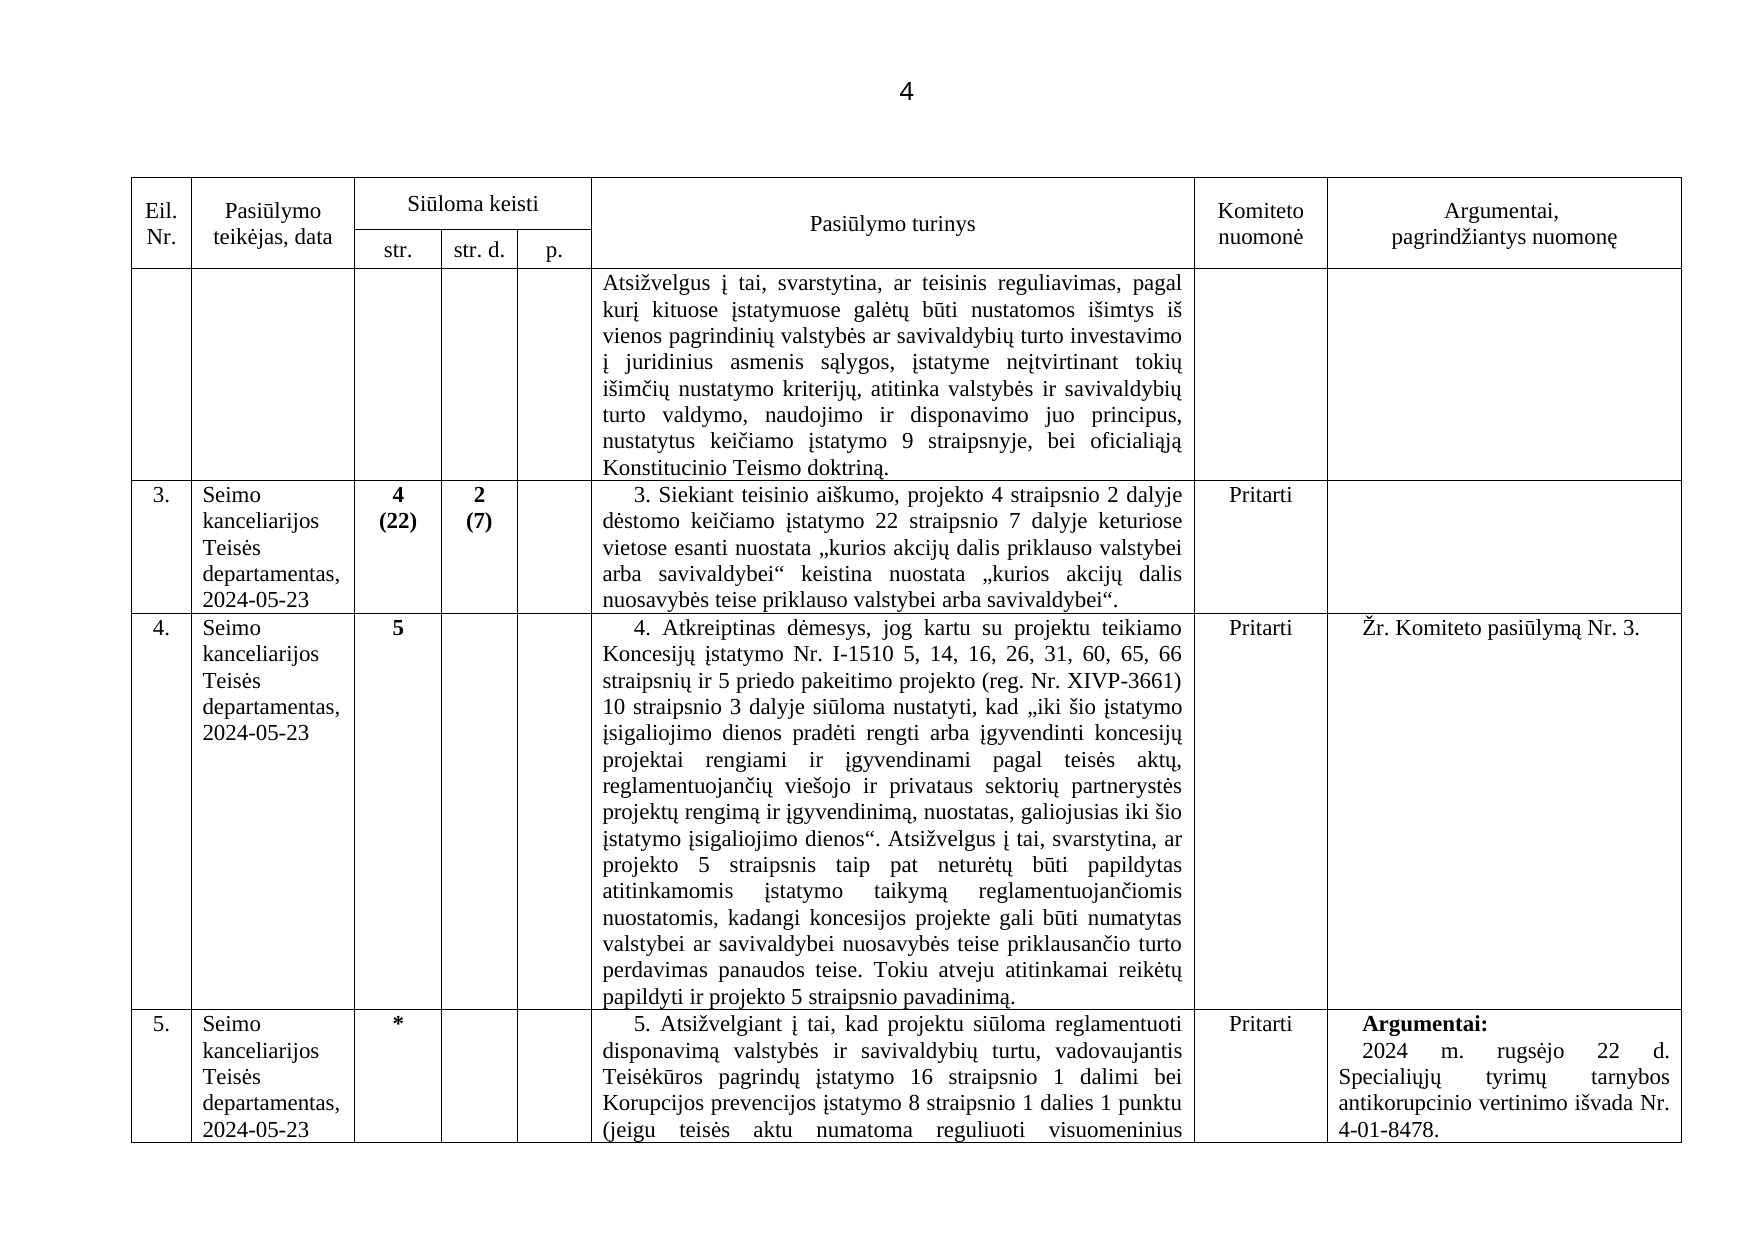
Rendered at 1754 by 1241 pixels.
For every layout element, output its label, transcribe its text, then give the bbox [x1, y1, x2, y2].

table_header Komiteto nuomonė [1195, 178, 1327, 268]
table_cell * [355, 1010, 441, 1142]
table_cell 5 [355, 614, 441, 1009]
table_header Eil. Nr. [132, 178, 191, 268]
table_cell p. [518, 230, 591, 268]
table_cell [518, 614, 591, 1009]
table_cell 5. [132, 1010, 191, 1142]
table_cell [518, 481, 591, 613]
table_cell Argumentai: 2024 m. rugsėjo 22 d. Specialiųjų tyrimų tarnybos antikorupcinio vertinimo išvada Nr. 4-01-8478. [1328, 1010, 1681, 1142]
table_cell 4 (22) [355, 481, 441, 613]
table_cell [132, 269, 191, 480]
table_cell [518, 269, 591, 480]
table_cell Pritarti [1195, 481, 1327, 613]
table_cell 2 (7) [442, 481, 517, 613]
table_cell Atsižvelgus į tai, svarstytina, ar teisinis reguliavimas, pagal kurį kituose įstatymuose galėtų būti nustatomos išimtys iš vienos pagrindinių valstybės ar savivaldybių turto investavimo į juridinius asmenis sąlygos, įstatyme neįtvirtinant tokių išimčių nustatymo kriterijų, atitinka valstybės ir savivaldybių turto valdymo, naudojimo ir disponavimo juo principus, nustatytus keičiamo įstatymo 9 straipsnyje, bei oficialiąją Konstitucinio Teismo doktriną. [592, 269, 1194, 480]
table_cell 4. [132, 614, 191, 1009]
table_cell str. d. [442, 230, 517, 268]
table_cell 3. [132, 481, 191, 613]
table_cell [192, 269, 354, 480]
table_cell [442, 614, 517, 1009]
table_cell Seimo kanceliarijos Teisės departamentas, 2024-05-23 [192, 481, 354, 613]
table_cell [355, 269, 441, 480]
table_cell Seimo kanceliarijos Teisės departamentas, 2024-05-23 [192, 614, 354, 1009]
table_header Argumentai, pagrindžiantys nuomonę [1328, 178, 1681, 268]
table_cell [1328, 269, 1681, 480]
table_cell 4. Atkreiptinas dėmesys, jog kartu su projektu teikiamo Koncesijų įstatymo Nr. I-1510 5, 14, 16, 26, 31, 60, 65, 66 straipsnių ir 5 priedo pakeitimo projekto (reg. Nr. XIVP-3661) 10 straipsnio 3 dalyje siūloma nustatyti, kad „iki šio įstatymo įsigaliojimo dienos pradėti rengti arba įgyvendinti koncesijų projektai rengiami ir įgyvendinami pagal teisės aktų, reglamentuojančių viešojo ir privataus sektorių partnerystės projektų rengimą ir įgyvendinimą, nuostatas, galiojusias iki šio įstatymo įsigaliojimo dienos“. Atsižvelgus į tai, svarstytina, ar projekto 5 straipsnis taip pat neturėtų būti papildytas atitinkamomis įstatymo taikymą reglamentuojančiomis nuostatomis, kadangi koncesijos projekte gali būti numatytas valstybei ar savivaldybei nuosavybės teise priklausančio turto perdavimas panaudos teise. Tokiu atveju atitinkamai reikėtų papildyti ir projekto 5 straipsnio pavadinimą. [592, 614, 1194, 1009]
table_cell [442, 1010, 517, 1142]
table_cell 3. Siekiant teisinio aiškumo, projekto 4 straipsnio 2 dalyje dėstomo keičiamo įstatymo 22 straipsnio 7 dalyje keturiose vietose esanti nuostata „kurios akcijų dalis priklauso valstybei arba savivaldybei“ keistina nuostata „kurios akcijų dalis nuosavybės teise priklauso valstybei arba savivaldybei“. [592, 481, 1194, 613]
table_cell Pritarti [1195, 614, 1327, 1009]
table_cell Seimo kanceliarijos Teisės departamentas, 2024-05-23 [192, 1010, 354, 1142]
table_header Siūloma keisti [355, 178, 591, 229]
table_header Pasiūlymo turinys [592, 178, 1194, 268]
table_cell [442, 269, 517, 480]
table_cell Žr. Komiteto pasiūlymą Nr. 3. [1328, 614, 1681, 1009]
table_cell [1195, 269, 1327, 480]
table_cell [1328, 481, 1681, 613]
table_cell [518, 1010, 591, 1142]
table_header Pasiūlymo teikėjas, data [192, 178, 354, 268]
table_cell 5. Atsižvelgiant į tai, kad projektu siūloma reglamentuoti disponavimą valstybės ir savivaldybių turtu, vadovaujantis Teisėkūros pagrindų įstatymo 16 straipsnio 1 dalimi bei Korupcijos prevencijos įstatymo 8 straipsnio 1 dalies 1 punktu (jeigu teisės aktu numatoma reguliuoti visuomeninius [592, 1010, 1194, 1142]
table_cell Pritarti [1195, 1010, 1327, 1142]
table_cell str. [355, 230, 441, 268]
